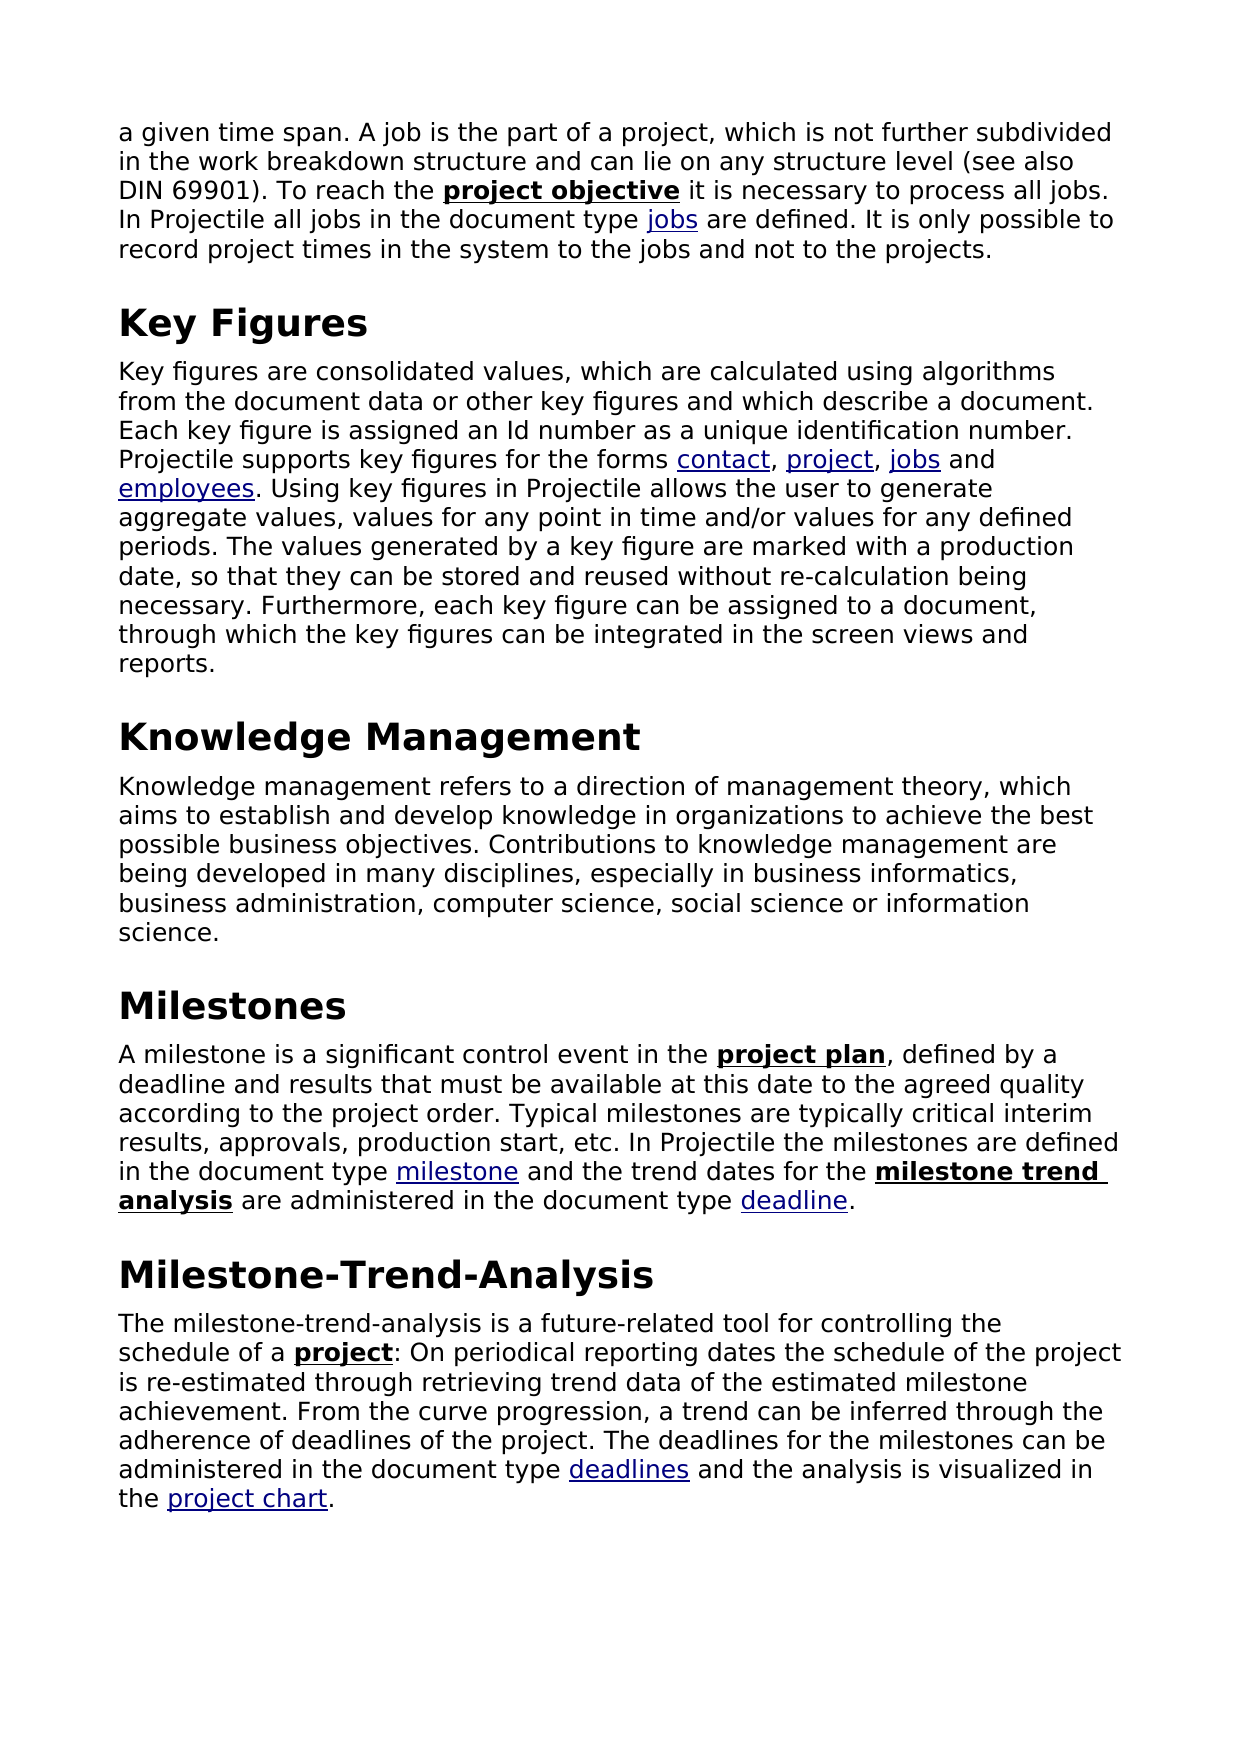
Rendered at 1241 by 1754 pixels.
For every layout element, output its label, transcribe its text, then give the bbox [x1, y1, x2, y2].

subtitle Milestone-Trend-Analysis [118, 1253, 1122, 1297]
text a given time span. A job is the part of a project, which is not further subdivided in the work breakdown structure and can lie on any structure level (see also DIN 69901). To reach the project objective it is necessary to process all jobs. In Projectile all jobs in the document type jobs are defined. It is only possible to record project times in the system to the jobs and not to the projects. [118, 118, 1122, 264]
subtitle Key Figures [118, 301, 1122, 345]
subtitle Knowledge Management [118, 716, 1122, 759]
text Key figures are consolidated values, which are calculated using algorithms from the document data or other key figures and which describe a document. Each key figure is assigned an Id number as a unique identification number. Projectile supports key figures for the forms contact, project, jobs and employees. Using key figures in Projectile allows the user to generate aggregate values, values for any point in time and/or values for any defined periods. The values generated by a key figure are marked with a production date, so that they can be stored and reused without re-calculation being necessary. Furthermore, each key figure can be assigned to a document, through which the key figures can be integrated in the screen views and reports. [118, 358, 1122, 678]
subtitle Milestones [118, 984, 1122, 1028]
text A milestone is a significant control event in the project plan, defined by a deadline and results that must be available at this date to the agreed quality according to the project order. Typical milestones are typically critical interim results, approvals, production start, etc. In Projectile the milestones are defined in the document type milestone and the trend dates for the milestone trend analysis are administered in the document type deadline. [118, 1041, 1122, 1216]
text The milestone-trend-analysis is a future-related tool for controlling the schedule of a project: On periodical reporting dates the schedule of the project is re-estimated through retrieving trend data of the estimated milestone achievement. From the curve progression, a trend can be inferred through the adherence of deadlines of the project. The deadlines for the milestones can be administered in the document type deadlines and the analysis is visualized in the project chart. [118, 1309, 1122, 1513]
text Knowledge management refers to a direction of management theory, which aims to establish and develop knowledge in organizations to achieve the best possible business objectives. Contributions to knowledge management are being developed in many disciplines, especially in business informatics, business administration, computer science, social science or information science. [118, 772, 1122, 947]
